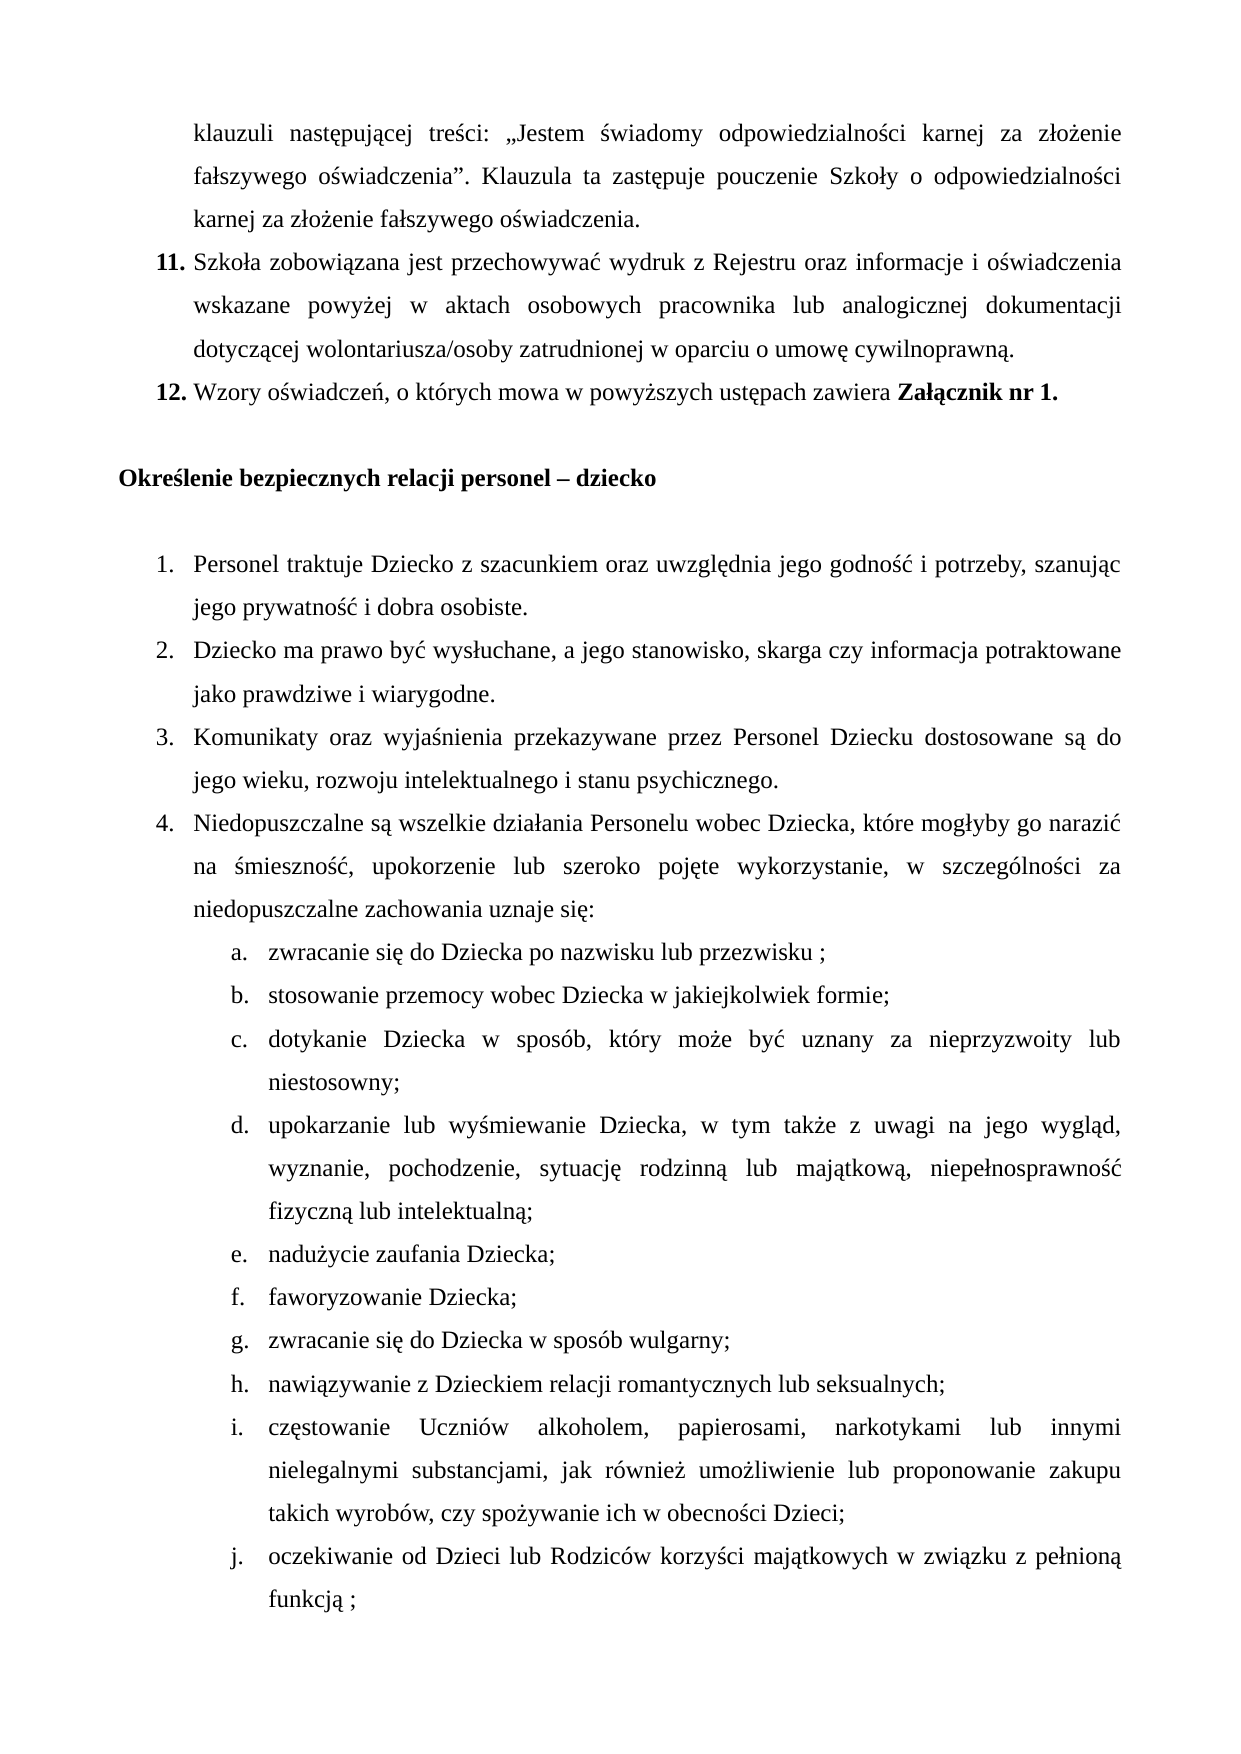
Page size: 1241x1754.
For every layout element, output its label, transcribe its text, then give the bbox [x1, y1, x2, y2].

list Komunikaty oraz wyjaśnienia przekazywane przez Personel Dziecku dostosowane są do jego wieku, rozwoju intelektualnego i stanu psychicznego. [156, 722, 1122, 794]
list Niedopuszczalne są wszelkie działania Personelu wobec Dziecka, które mogłyby go narazić na śmieszność, upokorzenie lub szeroko pojęte wykorzystanie, w szczególności za niedopuszczalne zachowania uznaje się: [156, 808, 1122, 923]
text Określenie bezpiecznych relacji personel – dziecko [118, 463, 1122, 492]
list oczekiwanie od Dzieci lub Rodziców korzyści majątkowych w związku z pełnioną funkcją ; [231, 1541, 1122, 1613]
list faworyzowanie Dziecka; [231, 1282, 1122, 1311]
list zwracanie się do Dziecka w sposób wulgarny; [231, 1326, 1122, 1354]
list Dziecko ma prawo być wysłuchane, a jego stanowisko, skarga czy informacja potraktowane jako prawdziwe i wiarygodne. [156, 636, 1122, 707]
list upokarzanie lub wyśmiewanie Dziecka, w tym także z uwagi na jego wygląd, wyznanie, pochodzenie, sytuację rodzinną lub majątkową, niepełnosprawność fizyczną lub intelektualną; [231, 1110, 1122, 1225]
list nadużycie zaufania Dziecka; [231, 1239, 1122, 1268]
list klauzuli następującej treści: „Jestem świadomy odpowiedzialności karnej za złożenie fałszywego oświadczenia”. Klauzula ta zastępuje pouczenie Szkoły o odpowiedzialności karnej za złożenie fałszywego oświadczenia. [156, 118, 1122, 233]
list częstowanie Uczniów alkoholem, papierosami, narkotykami lub innymi nielegalnymi substancjami, jak również umożliwienie lub proponowanie zakupu takich wyrobów, czy spożywanie ich w obecności Dzieci; [231, 1412, 1122, 1527]
list nawiązywanie z Dzieckiem relacji romantycznych lub seksualnych; [231, 1369, 1122, 1397]
list Wzory oświadczeń, o których mowa w powyższych ustępach zawiera Załącznik nr 1. [156, 377, 1122, 406]
list Szkoła zobowiązana jest przechowywać wydruk z Rejestru oraz informacje i oświadczenia wskazane powyżej w aktach osobowych pracownika lub analogicznej dokumentacji dotyczącej wolontariusza/osoby zatrudnionej w oparciu o umowę cywilnoprawną. [156, 247, 1122, 362]
list stosowanie przemocy wobec Dziecka w jakiejkolwiek formie; [231, 981, 1122, 1009]
list dotykanie Dziecka w sposób, który może być uznany za nieprzyzwoity lub niestosowny; [231, 1024, 1122, 1096]
list Personel traktuje Dziecko z szacunkiem oraz uwzględnia jego godność i potrzeby, szanując jego prywatność i dobra osobiste. [156, 549, 1122, 621]
list zwracanie się do Dziecka po nazwisku lub przezwisku ; [231, 937, 1122, 966]
